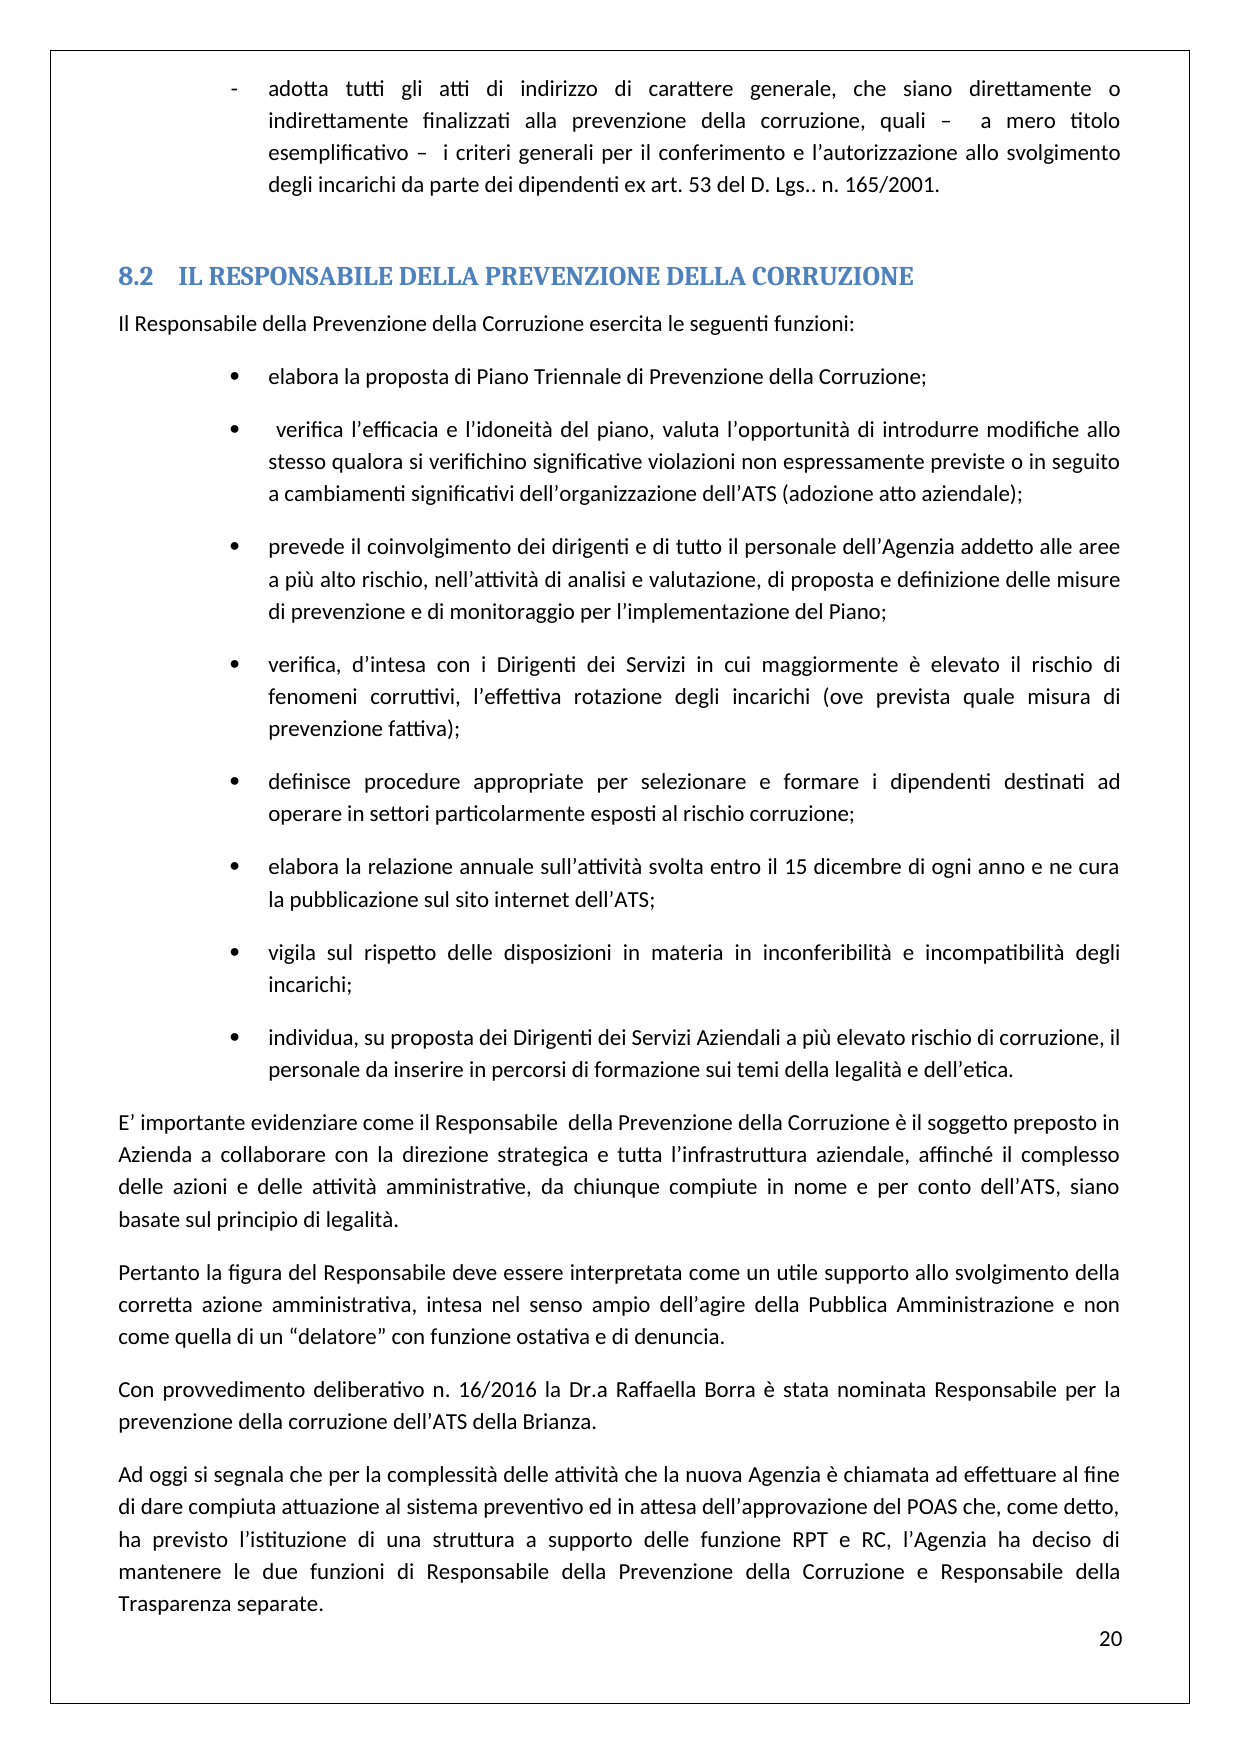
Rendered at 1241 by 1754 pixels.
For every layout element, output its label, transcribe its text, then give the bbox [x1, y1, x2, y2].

text Pertanto la figura del Responsabile deve essere interpretata come un utile supporto allo svolgimento della corretta azione amministrativa, intesa nel senso ampio dell’agire della Pubblica Amministrazione e non come quella di un “delatore” con funzione ostativa e di denuncia. [118, 1258, 1122, 1350]
list elabora la proposta di Piano Triennale di Prevenzione della Corruzione; [231, 362, 1122, 390]
list vigila sul rispetto delle disposizioni in materia in inconferibilità e incompatibilità degli incarichi; [231, 938, 1122, 998]
text Il Responsabile della Prevenzione della Corruzione esercita le seguenti funzioni: [118, 309, 1122, 337]
list individua, su proposta dei Dirigenti dei Servizi Aziendali a più elevato rischio di corruzione, il personale da inserire in percorsi di formazione sui temi della legalità e dell’etica. [231, 1023, 1122, 1083]
list adotta tutti gli atti di indirizzo di carattere generale, che siano direttamente o indirettamente finalizzati alla prevenzione della corruzione, quali – a mero titolo esemplificativo – i criteri generali per il conferimento e l’autorizzazione allo svolgimento degli incarichi da parte dei dipendenti ex art. 53 del D. Lgs.. n. 165/2001. [231, 74, 1122, 198]
list definisce procedure appropriate per selezionare e formare i dipendenti destinati ad operare in settori particolarmente esposti al rischio corruzione; [231, 767, 1122, 827]
text E’ importante evidenziare come il Responsabile della Prevenzione della Corruzione è il soggetto preposto in Azienda a collaborare con la direzione strategica e tutta l’infrastruttura aziendale, affinché il complesso delle azioni e delle attività amministrative, da chiunque compiute in nome e per conto dell’ATS, siano basate sul principio di legalità. [118, 1108, 1122, 1233]
list prevede il coinvolgimento dei dirigenti e di tutto il personale dell’Agenzia addetto alle aree a più alto rischio, nell’attività di analisi e valutazione, di proposta e definizione delle misure di prevenzione e di monitoraggio per l’implementazione del Piano; [231, 532, 1122, 625]
list verifica, d’intesa con i Dirigenti dei Servizi in cui maggiormente è elevato il rischio di fenomeni corruttivi, l’effettiva rotazione degli incarichi (ove prevista quale misura di prevenzione fattiva); [231, 650, 1122, 742]
list elabora la relazione annuale sull’attività svolta entro il 15 dicembre di ogni anno e ne cura la pubblicazione sul sito internet dell’ATS; [231, 852, 1122, 913]
text Con provvedimento deliberativo n. 16/2016 la Dr.a Raffaella Borra è stata nominata Responsabile per la prevenzione della corruzione dell’ATS della Brianza. [118, 1375, 1122, 1435]
list verifica l’efficacia e l’idoneità del piano, valuta l’opportunità di introdurre modifiche allo stesso qualora si verifichino significative violazioni non espressamente previste o in seguito a cambiamenti significativi dell’organizzazione dell’ATS (adozione atto aziendale); [231, 415, 1122, 507]
text Ad oggi si segnala che per la complessità delle attività che la nuova Agenzia è chiamata ad effettuare al fine di dare compiuta attuazione al sistema preventivo ed in attesa dell’approvazione del POAS che, come detto, ha previsto l’istituzione di una struttura a supporto delle funzione RPT e RC, l’Agenzia ha deciso di mantenere le due funzioni di Responsabile della Prevenzione della Corruzione e Responsabile della Trasparenza separate. [118, 1460, 1122, 1617]
subtitle IL RESPONSABILE DELLA PREVENZIONE DELLA CORRUZIONE [118, 261, 1122, 292]
